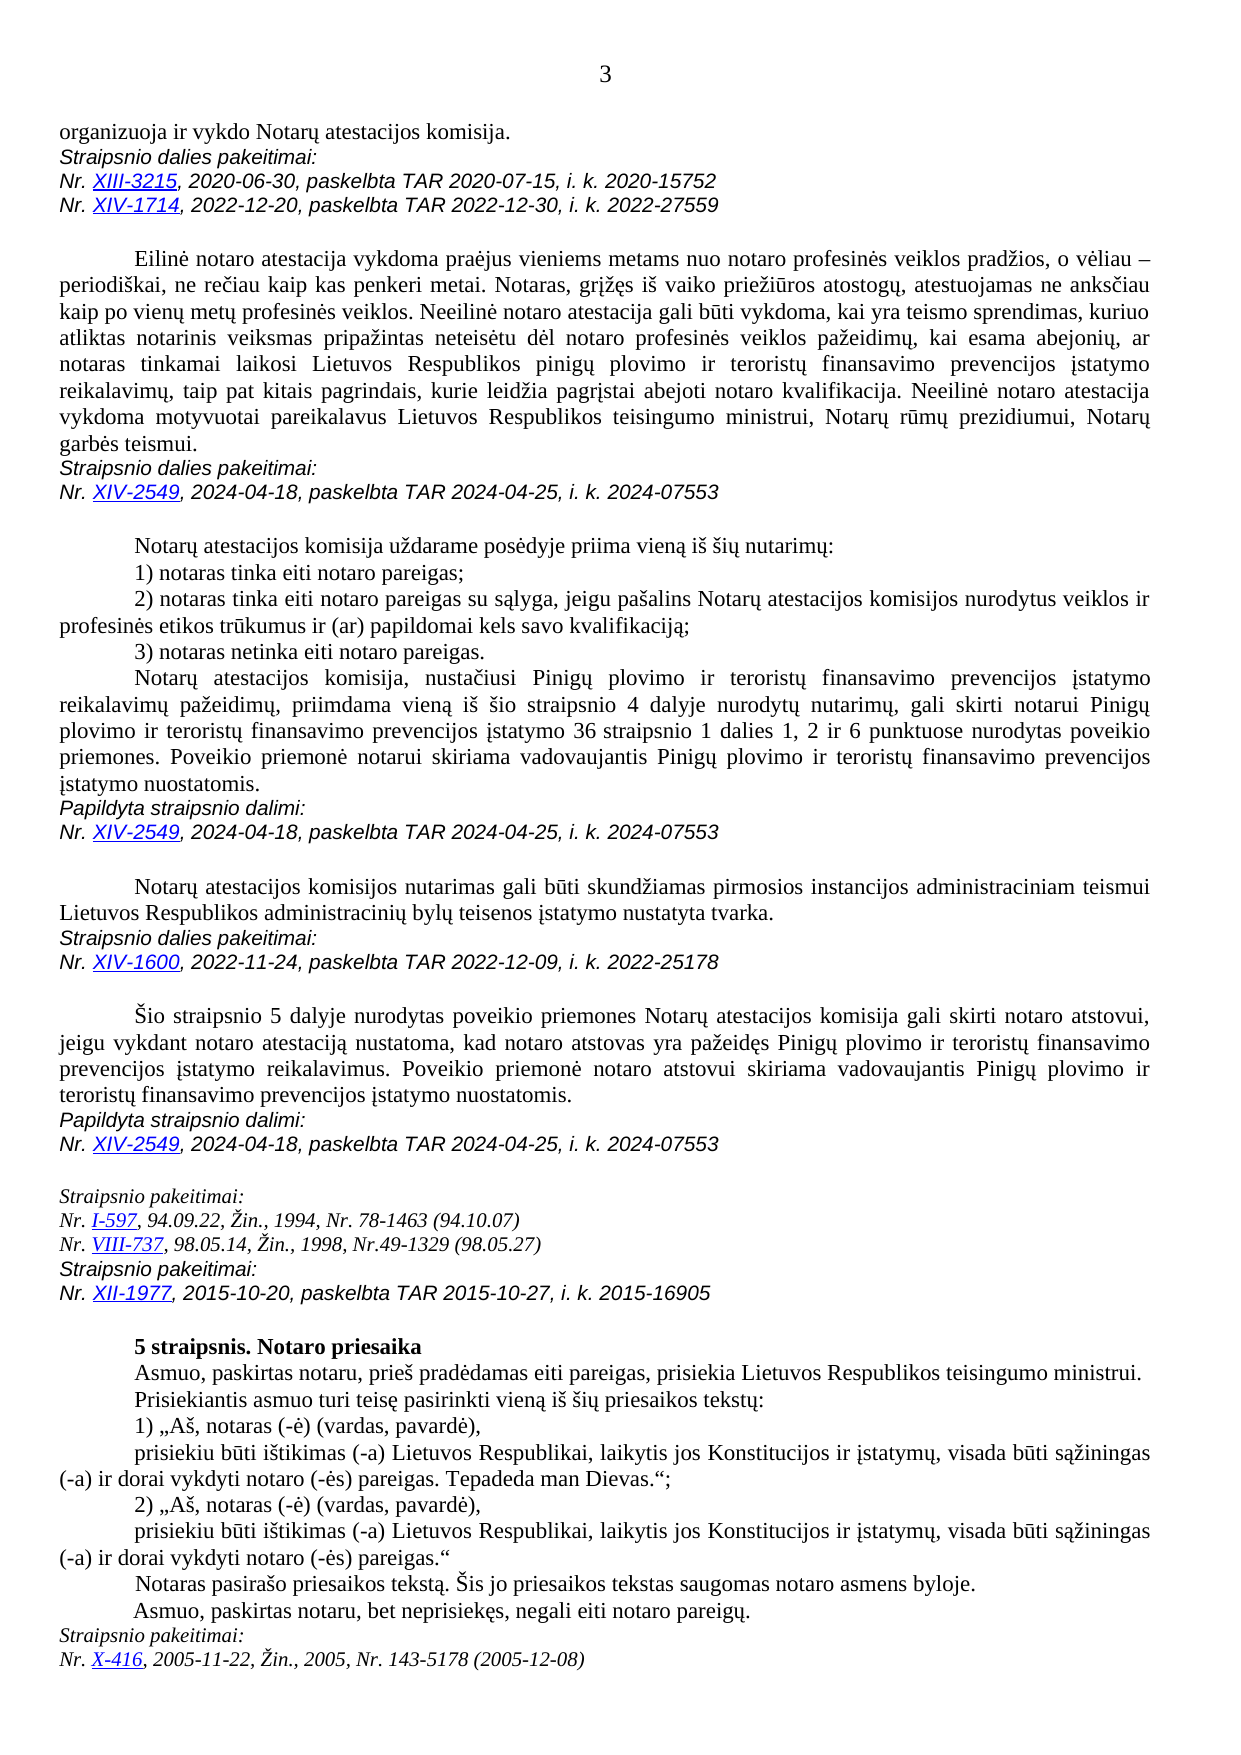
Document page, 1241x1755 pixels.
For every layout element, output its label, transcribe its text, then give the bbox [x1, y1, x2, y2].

text Nr. XII-1977, 2015-10-20, paskelbta TAR 2015-10-27, i. k. 2015-16905 [59, 1280, 1152, 1304]
text 2) „Aš, notaras (-ė) (vardas, pavardė), [59, 1491, 1152, 1518]
text organizuoja ir vykdo Notarų atestacijos komisija. [59, 118, 1152, 144]
text 3) notaras netinka eiti notaro pareigas. [59, 638, 1152, 664]
text Eilinė notaro atestacija vykdoma praėjus vieniems metams nuo notaro profesinės veiklos pradžios, o vėliau – periodiškai, ne rečiau kaip kas penkeri metai. Notaras, grįžęs iš vaiko priežiūros atostogų, atestuojamas ne anksčiau kaip po vienų metų profesinės veiklos. Neeilinė notaro atestacija gali būti vykdoma, kai yra teismo sprendimas, kuriuo atliktas notarinis veiksmas pripažintas neteisėtu dėl notaro profesinės veiklos pažeidimų, kai esama abejonių, ar notaras tinkamai laikosi Lietuvos Respublikos pinigų plovimo ir teroristų finansavimo prevencijos įstatymo reikalavimų, taip pat kitais pagrindais, kurie leidžia pagrįstai abejoti notaro kvalifikacija. Neeilinė notaro atestacija vykdoma motyvuotai pareikalavus Lietuvos Respublikos teisingumo ministrui, Notarų rūmų prezidiumui, Notarų garbės teismui. [59, 245, 1152, 456]
text 1) notaras tinka eiti notaro pareigas; [59, 559, 1152, 585]
text Straipsnio pakeitimai: [59, 1623, 1152, 1647]
text Notarų atestacijos komisijos nutarimas gali būti skundžiamas pirmosios instancijos administraciniam teismui Lietuvos Respublikos administracinių bylų teisenos įstatymo nustatyta tvarka. [59, 873, 1152, 926]
text Nr. XIV-1714, 2022-12-20, paskelbta TAR 2022-12-30, i. k. 2022-27559 [59, 192, 1152, 216]
text Asmuo, paskirtas notaru, prieš pradėdamas eiti pareigas, prisiekia Lietuvos Respublikos teisingumo ministrui. [59, 1359, 1151, 1386]
text Nr. VIII-737, 98.05.14, Žin., 1998, Nr.49-1329 (98.05.27) [59, 1232, 1152, 1256]
text Notarų atestacijos komisija uždarame posėdyje priima vieną iš šių nutarimų: [59, 533, 1152, 559]
text Nr. XIV-2549, 2024-04-18, paskelbta TAR 2024-04-25, i. k. 2024-07553 [59, 1132, 1152, 1156]
text Nr. XIII-3215, 2020-06-30, paskelbta TAR 2020-07-15, i. k. 2020-15752 [59, 168, 1152, 192]
text Straipsnio dalies pakeitimai: [59, 144, 1152, 168]
text 5 straipsnis. Notaro priesaika [59, 1333, 768, 1359]
text prisiekiu būti ištikimas (-a) Lietuvos Respublikai, laikytis jos Konstitucijos ir įstatymų, visada būti sąžiningas (-a) ir dorai vykdyti notaro (-ės) pareigas.“ [59, 1518, 1152, 1570]
text Notarų atestacijos komisija, nustačiusi Pinigų plovimo ir teroristų finansavimo prevencijos įstatymo reikalavimų pažeidimų, priimdama vieną iš šio straipsnio 4 dalyje nurodytų nutarimų, gali skirti notarui Pinigų plovimo ir teroristų finansavimo prevencijos įstatymo 36 straipsnio 1 dalies 1, 2 ir 6 punktuose nurodytas poveikio priemones. Poveikio priemonė notarui skiriama vadovaujantis Pinigų plovimo ir teroristų finansavimo prevencijos įstatymo nuostatomis. [59, 664, 1152, 796]
text Straipsnio dalies pakeitimai: [59, 456, 1152, 480]
text Nr. I-597, 94.09.22, Žin., 1994, Nr. 78-1463 (94.10.07) [59, 1208, 1152, 1232]
text Asmuo, paskirtas notaru, bet neprisiekęs, negali eiti notaro pareigų. [59, 1597, 1152, 1623]
text Nr. XIV-1600, 2022-11-24, paskelbta TAR 2022-12-09, i. k. 2022-25178 [59, 949, 1152, 973]
text Nr. XIV-2549, 2024-04-18, paskelbta TAR 2024-04-25, i. k. 2024-07553 [59, 820, 1152, 844]
text 2) notaras tinka eiti notaro pareigas su sąlyga, jeigu pašalins Notarų atestacijos komisijos nurodytus veiklos ir profesinės etikos trūkumus ir (ar) papildomai kels savo kvalifikaciją; [59, 585, 1152, 638]
text Nr. XIV-2549, 2024-04-18, paskelbta TAR 2024-04-25, i. k. 2024-07553 [59, 480, 1152, 504]
text Straipsnio pakeitimai: [59, 1184, 1152, 1208]
text Straipsnio dalies pakeitimai: [59, 926, 1152, 949]
text Šio straipsnio 5 dalyje nurodytas poveikio priemones Notarų atestacijos komisija gali skirti notaro atstovui, jeigu vykdant notaro atestaciją nustatoma, kad notaro atstovas yra pažeidęs Pinigų plovimo ir teroristų finansavimo prevencijos įstatymo reikalavimus. Poveikio priemonė notaro atstovui skiriama vadovaujantis Pinigų plovimo ir teroristų finansavimo prevencijos įstatymo nuostatomis. [59, 1002, 1152, 1108]
text Notaras pasirašo priesaikos tekstą. Šis jo priesaikos tekstas saugomas notaro asmens byloje. [60, 1570, 1152, 1597]
text Papildyta straipsnio dalimi: [59, 1108, 1152, 1132]
text 1) „Aš, notaras (-ė) (vardas, pavardė), [59, 1412, 1152, 1438]
text Papildyta straipsnio dalimi: [59, 796, 1152, 820]
text Nr. X-416, 2005-11-22, Žin., 2005, Nr. 143-5178 (2005-12-08) [59, 1647, 1152, 1671]
text Straipsnio pakeitimai: [59, 1256, 1152, 1280]
text Prisiekiantis asmuo turi teisę pasirinkti vieną iš šių priesaikos tekstų: [59, 1386, 1151, 1412]
text prisiekiu būti ištikimas (-a) Lietuvos Respublikai, laikytis jos Konstitucijos ir įstatymų, visada būti sąžiningas (-a) ir dorai vykdyti notaro (-ės) pareigas. Tepadeda man Dievas.“; [59, 1438, 1152, 1491]
